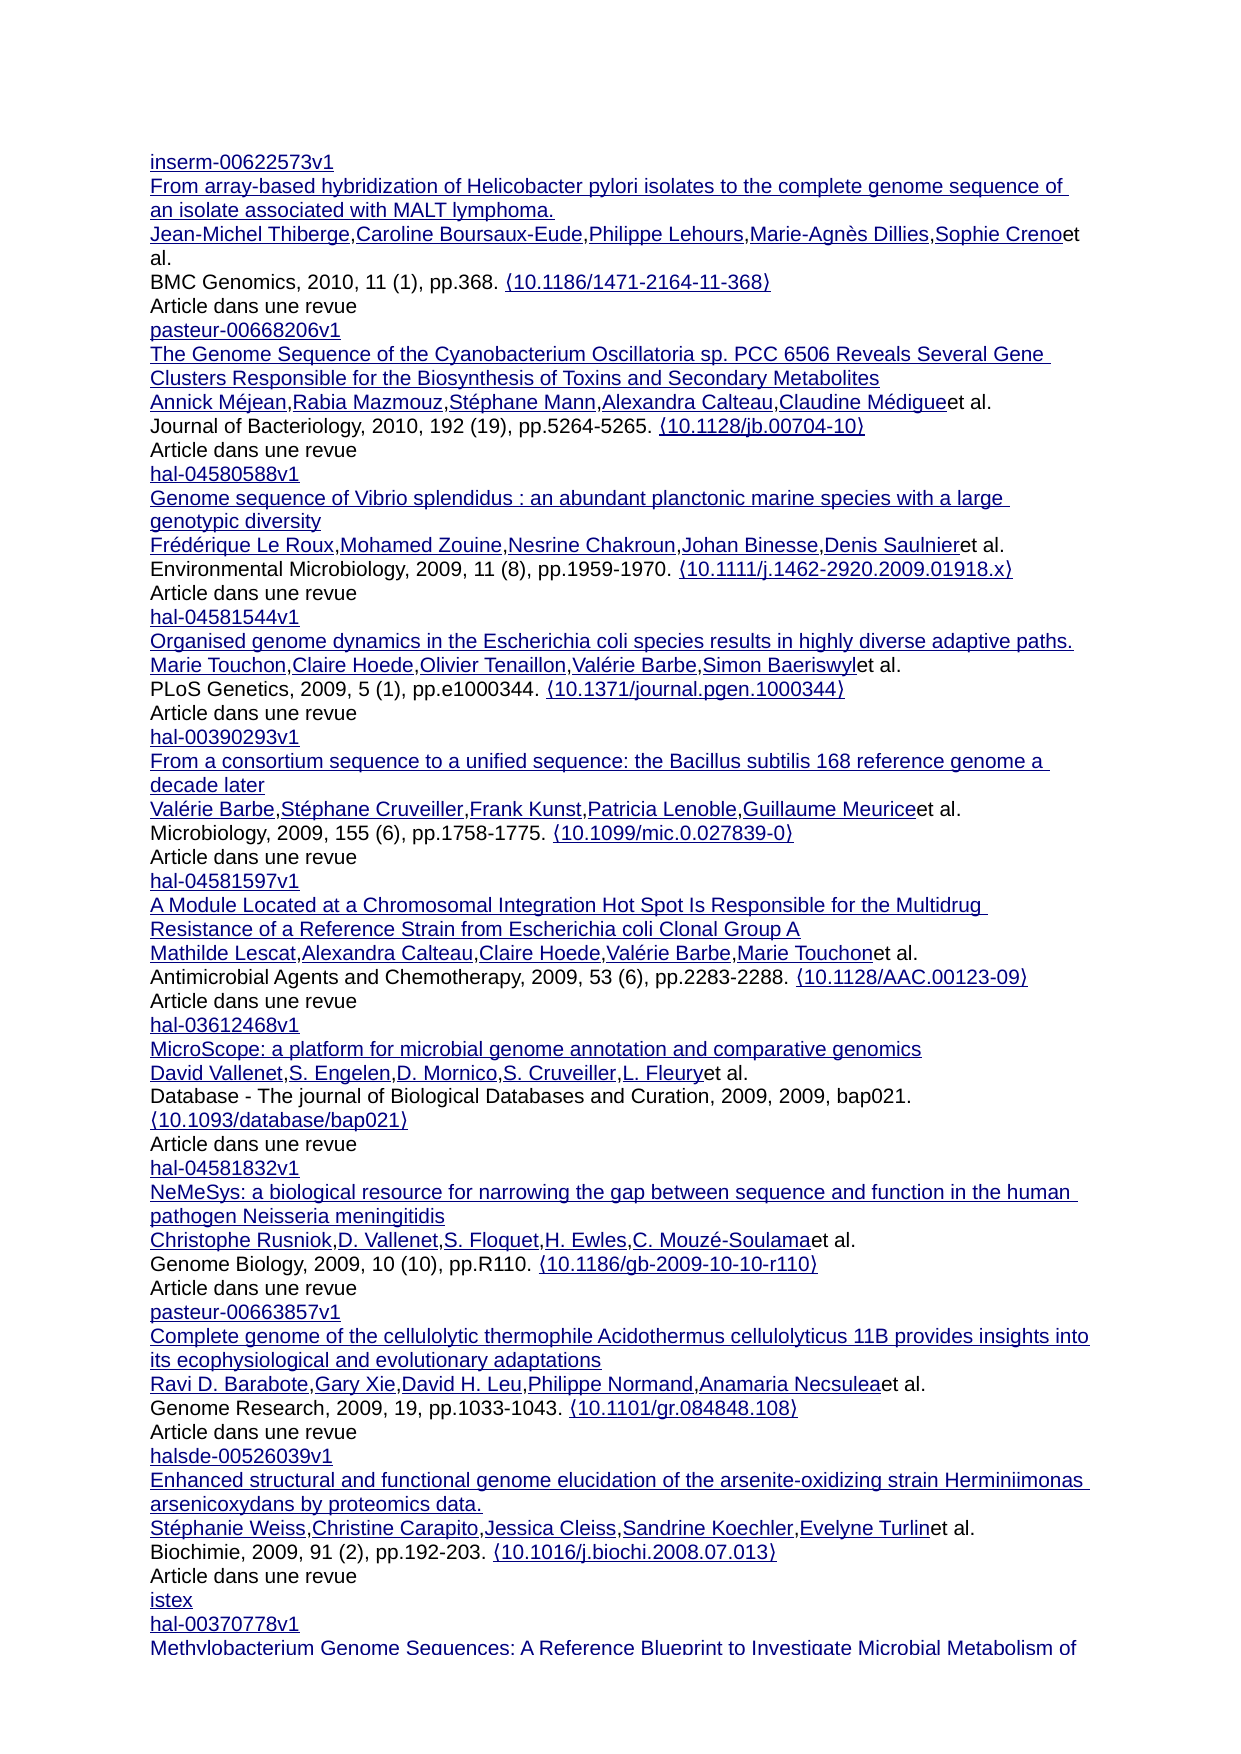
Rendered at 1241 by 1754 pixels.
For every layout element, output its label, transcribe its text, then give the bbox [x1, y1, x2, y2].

table_cell Enhanced structural and functional genome elucidation of the arsenite-oxidizing strain Herminiimonas [150, 1468, 1090, 1489]
table_cell From array-based hybridization of Helicobacter pylori isolates to the complete genome sequence of an isolate associated with MALT lymphoma. Jean-Michel Thiberge,Caroline Boursaux-Eude,Philippe Lehours,Marie-Agnès Dillies,Sophie Crenoet al. BMC Genomics, 2010, 11 (1), pp.368. ⟨10.1186/1471-2164-11-368⟩ Article dans une revue pasteur-00668206v1 [150, 174, 1090, 342]
table_cell Organised genome dynamics in the Escherichia coli species results in highly diverse adaptive paths. Marie Touchon,Claire Hoede,Olivier Tenaillon,Valérie Barbe,Simon Baeriswylet al. PLoS Genetics, 2009, 5 (1), pp.e1000344. ⟨10.1371/journal.pgen.1000344⟩ Article dans une revue hal-00390293v1 [150, 629, 1090, 749]
table_cell Genome sequence of Vibrio splendidus : an abundant planctonic marine species with a large genotypic diversity Frédérique Le Roux,Mohamed Zouine,Nesrine Chakroun,Johan Binesse,Denis Saulnieret al. Environmental Microbiology, 2009, 11 (8), pp.1959-1970. ⟨10.1111/j.1462-2920.2009.01918.x⟩ Article dans une revue hal-04581544v1 [150, 485, 1090, 629]
table_cell A Module Located at a Chromosomal Integration Hot Spot Is Responsible for the Multidrug Resistance of a Reference Strain from Escherichia coli Clonal Group A Mathilde Lescat,Alexandra Calteau,Claire Hoede,Valérie Barbe,Marie Touchonet al. Antimicrobial Agents and Chemotherapy, 2009, 53 (6), pp.2283-2288. ⟨10.1128/AAC.00123-09⟩ Article dans une revue hal-03612468v1 [150, 893, 1090, 1036]
table_cell Methylobacterium Genome Sequences: A Reference Blueprint to Investigate Microbial Metabolism of [150, 1635, 1090, 1655]
table_cell Complete genome of the cellulolytic thermophile Acidothermus cellulolyticus 11B provides insights into [150, 1324, 1090, 1345]
table_cell its ecophysiological and evolutionary adaptations Ravi D. Barabote,Gary Xie,David H. Leu,Philippe Normand,Anamaria Necsuleaet al. Genome Research, 2009, 19, pp.1033-1043. ⟨10.1101/gr.084848.108⟩ Article dans une revue halsde-00526039v1 [150, 1346, 1090, 1468]
table_cell NeMeSys: a biological resource for narrowing the gap between sequence and function in the human pathogen Neisseria meningitidis Christophe Rusniok,D. Vallenet,S. Floquet,H. Ewles,C. Mouzé-Soulamaet al. Genome Biology, 2009, 10 (10), pp.R110. ⟨10.1186/gb-2009-10-10-r110⟩ Article dans une revue pasteur-00663857v1 [150, 1180, 1090, 1324]
table_cell arsenicoxydans by proteomics data. Stéphanie Weiss,Christine Carapito,Jessica Cleiss,Sandrine Koechler,Evelyne Turlinet al. Biochimie, 2009, 91 (2), pp.192-203. ⟨10.1016/j.biochi.2008.07.013⟩ Article dans une revue istex hal-00370778v1 [150, 1490, 1090, 1635]
table_cell From a consortium sequence to a unified sequence: the Bacillus subtilis 168 reference genome a decade later Valérie Barbe,Stéphane Cruveiller,Frank Kunst,Patricia Lenoble,Guillaume Meuriceet al. Microbiology, 2009, 155 (6), pp.1758-1775. ⟨10.1099/mic.0.027839-0⟩ Article dans une revue hal-04581597v1 [150, 749, 1090, 893]
table_cell inserm-00622573v1 [150, 150, 1090, 174]
table_cell MicroScope: a platform for microbial genome annotation and comparative genomics David Vallenet,S. Engelen,D. Mornico,S. Cruveiller,L. Fleuryet al. Database - The journal of Biological Databases and Curation, 2009, 2009, bap021. ⟨10.1093/database/bap021⟩ Article dans une revue hal-04581832v1 [150, 1036, 1090, 1180]
table_cell The Genome Sequence of the Cyanobacterium Oscillatoria sp. PCC 6506 Reveals Several Gene Clusters Responsible for the Biosynthesis of Toxins and Secondary Metabolites Annick Méjean,Rabia Mazmouz,Stéphane Mann,Alexandra Calteau,Claudine Médigueet al. Journal of Bacteriology, 2010, 192 (19), pp.5264-5265. ⟨10.1128/jb.00704-10⟩ Article dans une revue hal-04580588v1 [150, 342, 1090, 485]
